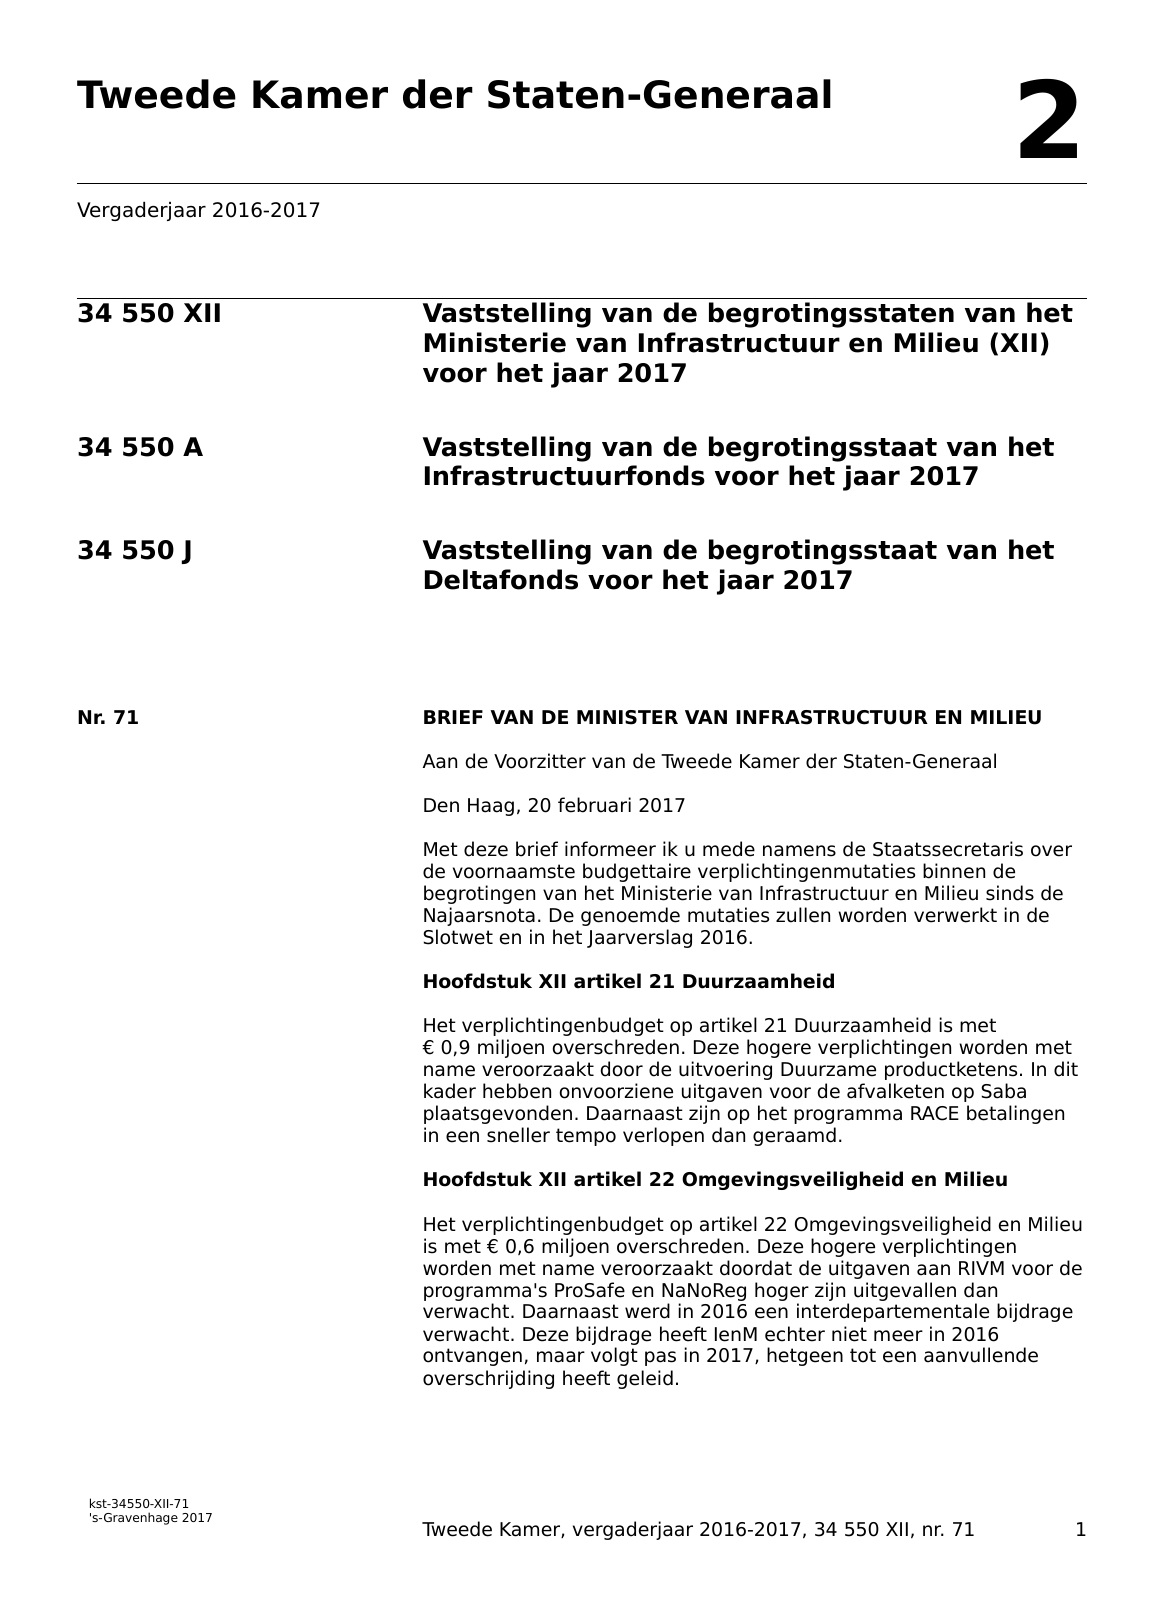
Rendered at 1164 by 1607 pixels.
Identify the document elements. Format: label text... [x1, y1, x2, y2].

subtitle Nr. 71 BRIEF VAN DE MINISTER VAN INFRASTRUCTUUR EN MILIEU [77, 707, 1087, 728]
table_header 2 [886, 59, 1087, 183]
text Het verplichtingenbudget op artikel 21 Duurzaamheid is met € 0,9 miljoen overschreden. Deze hogere verplichtingen worden met name veroorzaakt door de uitvoering Duurzame productketens. In dit kader hebben onvoorziene uitgaven voor de afvalketen op Saba plaatsgevonden. Daarnaast zijn op het programma RACE betalingen in een sneller tempo verlopen dan geraamd. [422, 1015, 1087, 1147]
text Den Haag, 20 februari 2017 [422, 795, 1087, 817]
text Het verplichtingenbudget op artikel 22 Omgevingsveiligheid en Milieu is met € 0,6 miljoen overschreden. Deze hogere verplichtingen worden met name veroorzaakt doordat de uitgaven aan RIVM voor de programma's ProSafe en NaNoReg hoger zijn uitgevallen dan verwacht. Daarnaast werd in 2016 een interdepartementale bijdrage verwacht. Deze bijdrage heeft IenM echter niet meer in 2016 ontvangen, maar volgt pas in 2017, hetgeen tot een aanvullende overschrijding heeft geleid. [422, 1213, 1087, 1389]
text kst-34550-XII-71 [88, 1497, 323, 1511]
text Aan de Voorzitter van de Tweede Kamer der Staten-Generaal [422, 751, 1087, 773]
text 's-Gravenhage 2017 [88, 1511, 323, 1525]
subtitle Hoofdstuk XII artikel 21 Duurzaamheid [422, 971, 1087, 993]
subtitle 34 550 A Vaststelling van de begrotingsstaat van het Infrastructuurfonds voor het jaar 2017 [77, 432, 1087, 492]
table_cell Vergaderjaar 2016-2017 [77, 184, 1087, 298]
table_header Tweede Kamer der Staten-Generaal [77, 59, 886, 183]
subtitle Hoofdstuk XII artikel 22 Omgevingsveiligheid en Milieu [422, 1169, 1087, 1191]
subtitle 34 550 XII Vaststelling van de begrotingsstaten van het Ministerie van Infrastructuur en Milieu (XII) voor het jaar 2017 [77, 299, 1087, 388]
subtitle 34 550 J Vaststelling van de begrotingsstaat van het Deltafonds voor het jaar 2017 [77, 536, 1087, 596]
text Met deze brief informeer ik u mede namens de Staatssecretaris over de voornaamste budgettaire verplichtingenmutaties binnen de begrotingen van het Ministerie van Infrastructuur en Milieu sinds de Najaarsnota. De genoemde mutaties zullen worden verwerkt in de Slotwet en in het Jaarverslag 2016. [422, 839, 1087, 949]
